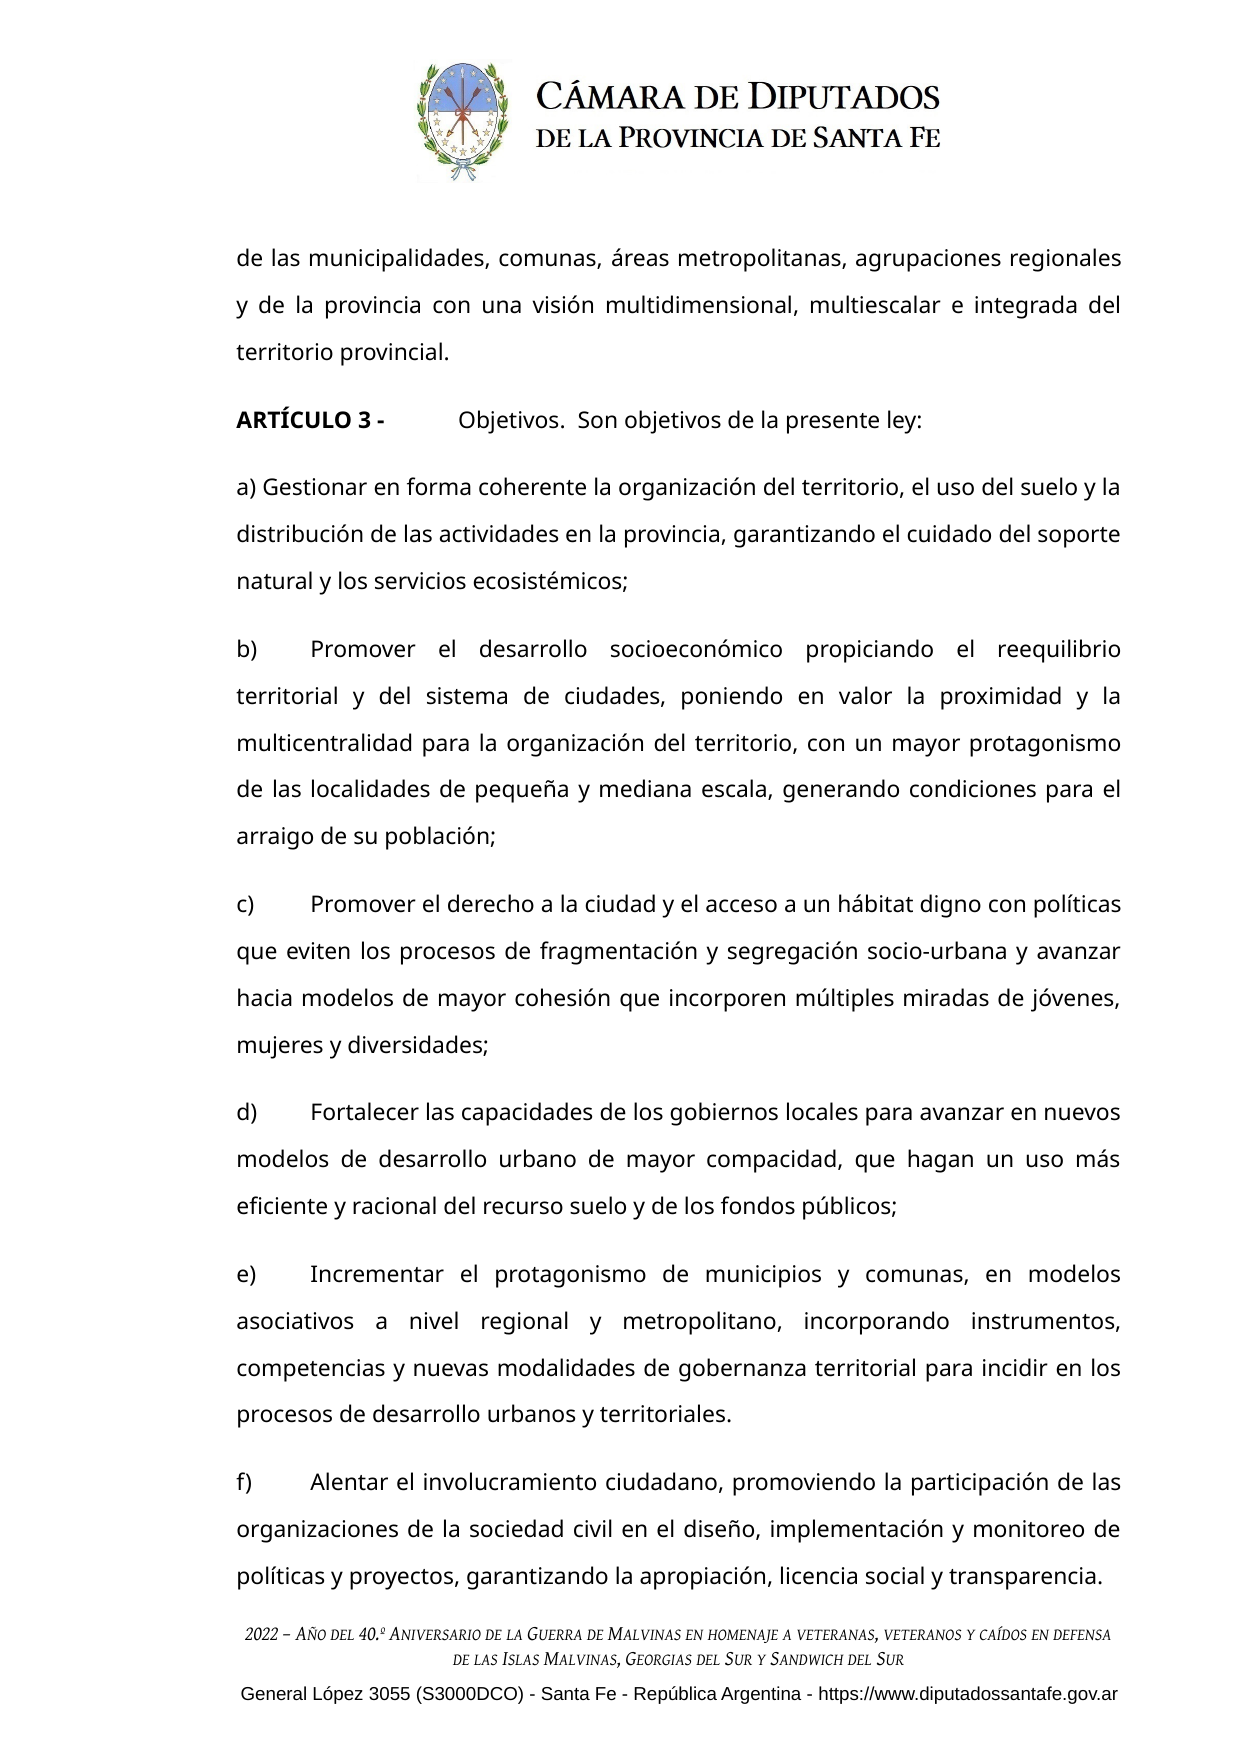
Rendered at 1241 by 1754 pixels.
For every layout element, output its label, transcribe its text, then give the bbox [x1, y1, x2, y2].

picture [413, 59, 945, 183]
text f) Alentar el involucramiento ciudadano, promoviendo la participación de las organizaciones de la sociedad civil en el diseño, implementación y monitoreo de políticas y proyectos, garantizando la apropiación, licencia social y transparencia. [236, 1466, 1122, 1591]
list Objetivos. Son objetivos de la presente ley: [236, 404, 1122, 435]
list de las municipalidades, comunas, áreas metropolitanas, agrupaciones regionales y de la provincia con una visión multidimensional, multiescalar e integrada del territorio provincial. [236, 242, 1122, 367]
text d) Fortalecer las capacidades de los gobiernos locales para avanzar en nuevos modelos de desarrollo urbano de mayor compacidad, que hagan un uso más eficiente y racional del recurso suelo y de los fondos públicos; [236, 1096, 1122, 1221]
text b) Promover el desarrollo socioeconómico propiciando el reequilibrio territorial y del sistema de ciudades, poniendo en valor la proximidad y la multicentralidad para la organización del territorio, con un mayor protagonismo de las localidades de pequeña y mediana escala, generando condiciones para el arraigo de su población; [236, 633, 1122, 852]
text c) Promover el derecho a la ciudad y el acceso a un hábitat digno con políticas que eviten los procesos de fragmentación y segregación socio-urbana y avanzar hacia modelos de mayor cohesión que incorporen múltiples miradas de jóvenes, mujeres y diversidades; [236, 888, 1122, 1060]
text e) Incrementar el protagonismo de municipios y comunas, en modelos asociativos a nivel regional y metropolitano, incorporando instrumentos, competencias y nuevas modalidades de gobernanza territorial para incidir en los procesos de desarrollo urbanos y territoriales. [236, 1258, 1122, 1430]
text a) Gestionar en forma coherente la organización del territorio, el uso del suelo y la distribución de las actividades en la provincia, garantizando el cuidado del soporte natural y los servicios ecosistémicos; [236, 471, 1122, 596]
